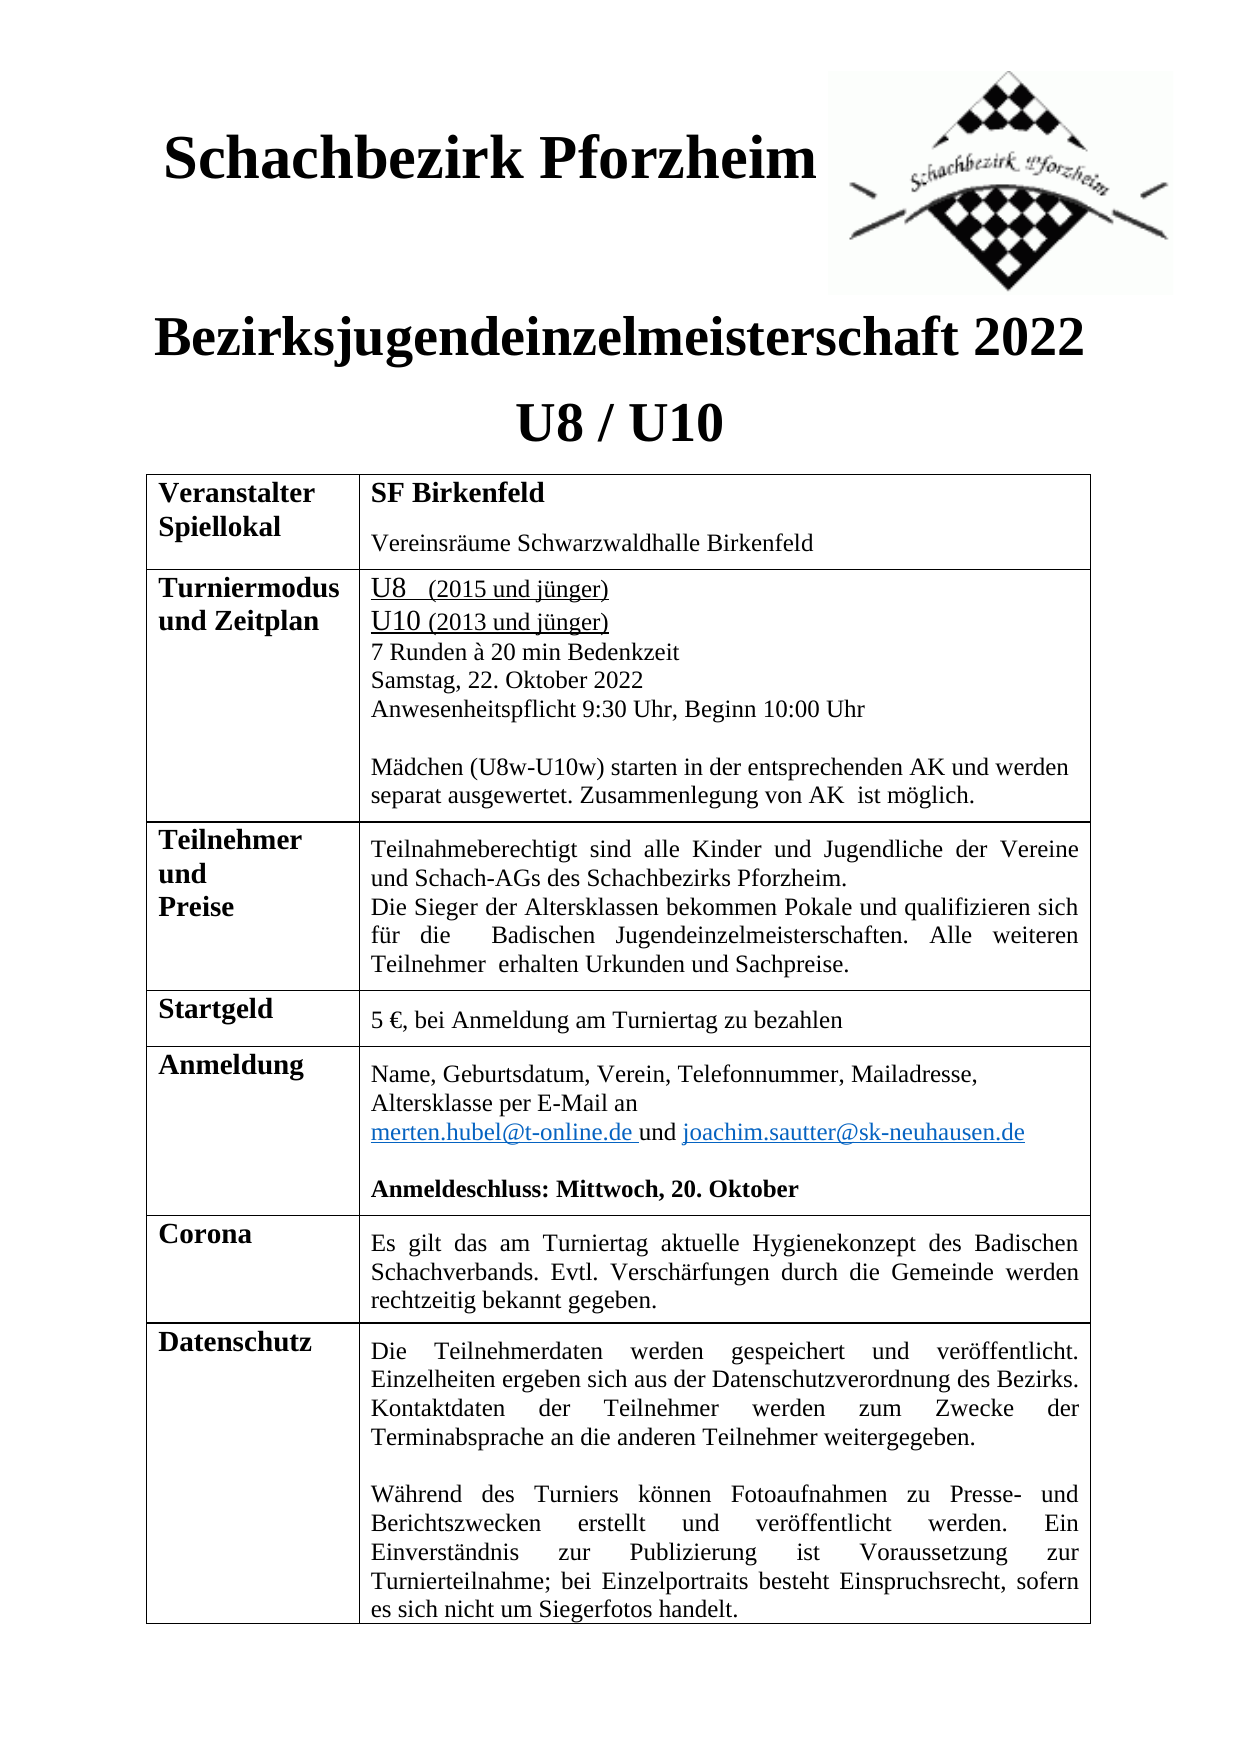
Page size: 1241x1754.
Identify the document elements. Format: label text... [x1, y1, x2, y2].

table_cell Teilnahmeberechtigt sind alle Kinder und Jugendliche der Vereine und Schach-AGs des Schachbezirks Pforzheim. Die Sieger der Altersklassen bekommen Pokale und qualifizieren sich für die Badischen Jugendeinzelmeisterschaften. Alle weiteren Teilnehmer erhalten Urkunden und Sachpreise. [360, 823, 1090, 990]
text Bezirksjugendeinzelmeisterschaft 2022 [148, 303, 1093, 367]
text U8 / U10 [148, 388, 1093, 453]
table_header Datenschutz [147, 1324, 359, 1623]
table_cell U8 (2015 und jünger) U10 (2013 und jünger) 7 Runden à 20 min Bedenkzeit Samstag, 22. Oktober 2022 Anwesenheitspflicht 9:30 Uhr, Beginn 10:00 Uhr Mädchen (U8w-U10w) starten in der entsprechenden AK und werden separat ausgewertet. Zusammenlegung von AK ist möglich. [360, 570, 1090, 821]
table_cell 5 €, bei Anmeldung am Turniertag zu bezahlen [360, 991, 1090, 1046]
table_header SF Birkenfeld Vereinsräume Schwarzwaldhalle Birkenfeld [360, 475, 1090, 569]
table_cell Es gilt das am Turniertag aktuelle Hygienekonzept des Badischen Schachverbands. Evtl. Verschärfungen durch die Gemeinde werden rechtzeitig bekannt gegeben. [360, 1216, 1090, 1322]
table_header Veranstalter Spiellokal [147, 475, 359, 569]
table_header Die Teilnehmerdaten werden gespeichert und veröffentlicht. Einzelheiten ergeben sich aus der Datenschutzverordnung des Bezirks. Kontaktdaten der Teilnehmer werden zum Zwecke der Terminabsprache an die anderen Teilnehmer weitergegeben. Während des Turniers können Fotoaufnahmen zu Presse- und Berichtszwecken erstellt und veröffentlicht werden. Ein Einverständnis zur Publizierung ist Voraussetzung zur Turnierteilnahme; bei Einzelportraits besteht Einspruchsrecht, sofern es sich nicht um Siegerfotos handelt. [360, 1324, 1090, 1623]
table_cell Corona [147, 1216, 359, 1322]
table_cell Name, Geburtsdatum, Verein, Telefonnummer, Mailadresse, Altersklasse per E-Mail an merten.hubel@t-online.de und joachim.sautter@sk-neuhausen.de Anmeldeschluss: Mittwoch, 20. Oktober [360, 1047, 1090, 1215]
text Schachbezirk Pforzheim [148, 121, 828, 192]
table_cell Teilnehmer und Preise [147, 823, 359, 990]
table_cell Startgeld [147, 991, 359, 1046]
table_cell Anmeldung [147, 1047, 359, 1215]
table_cell Turniermodus und Zeitplan [147, 570, 359, 821]
